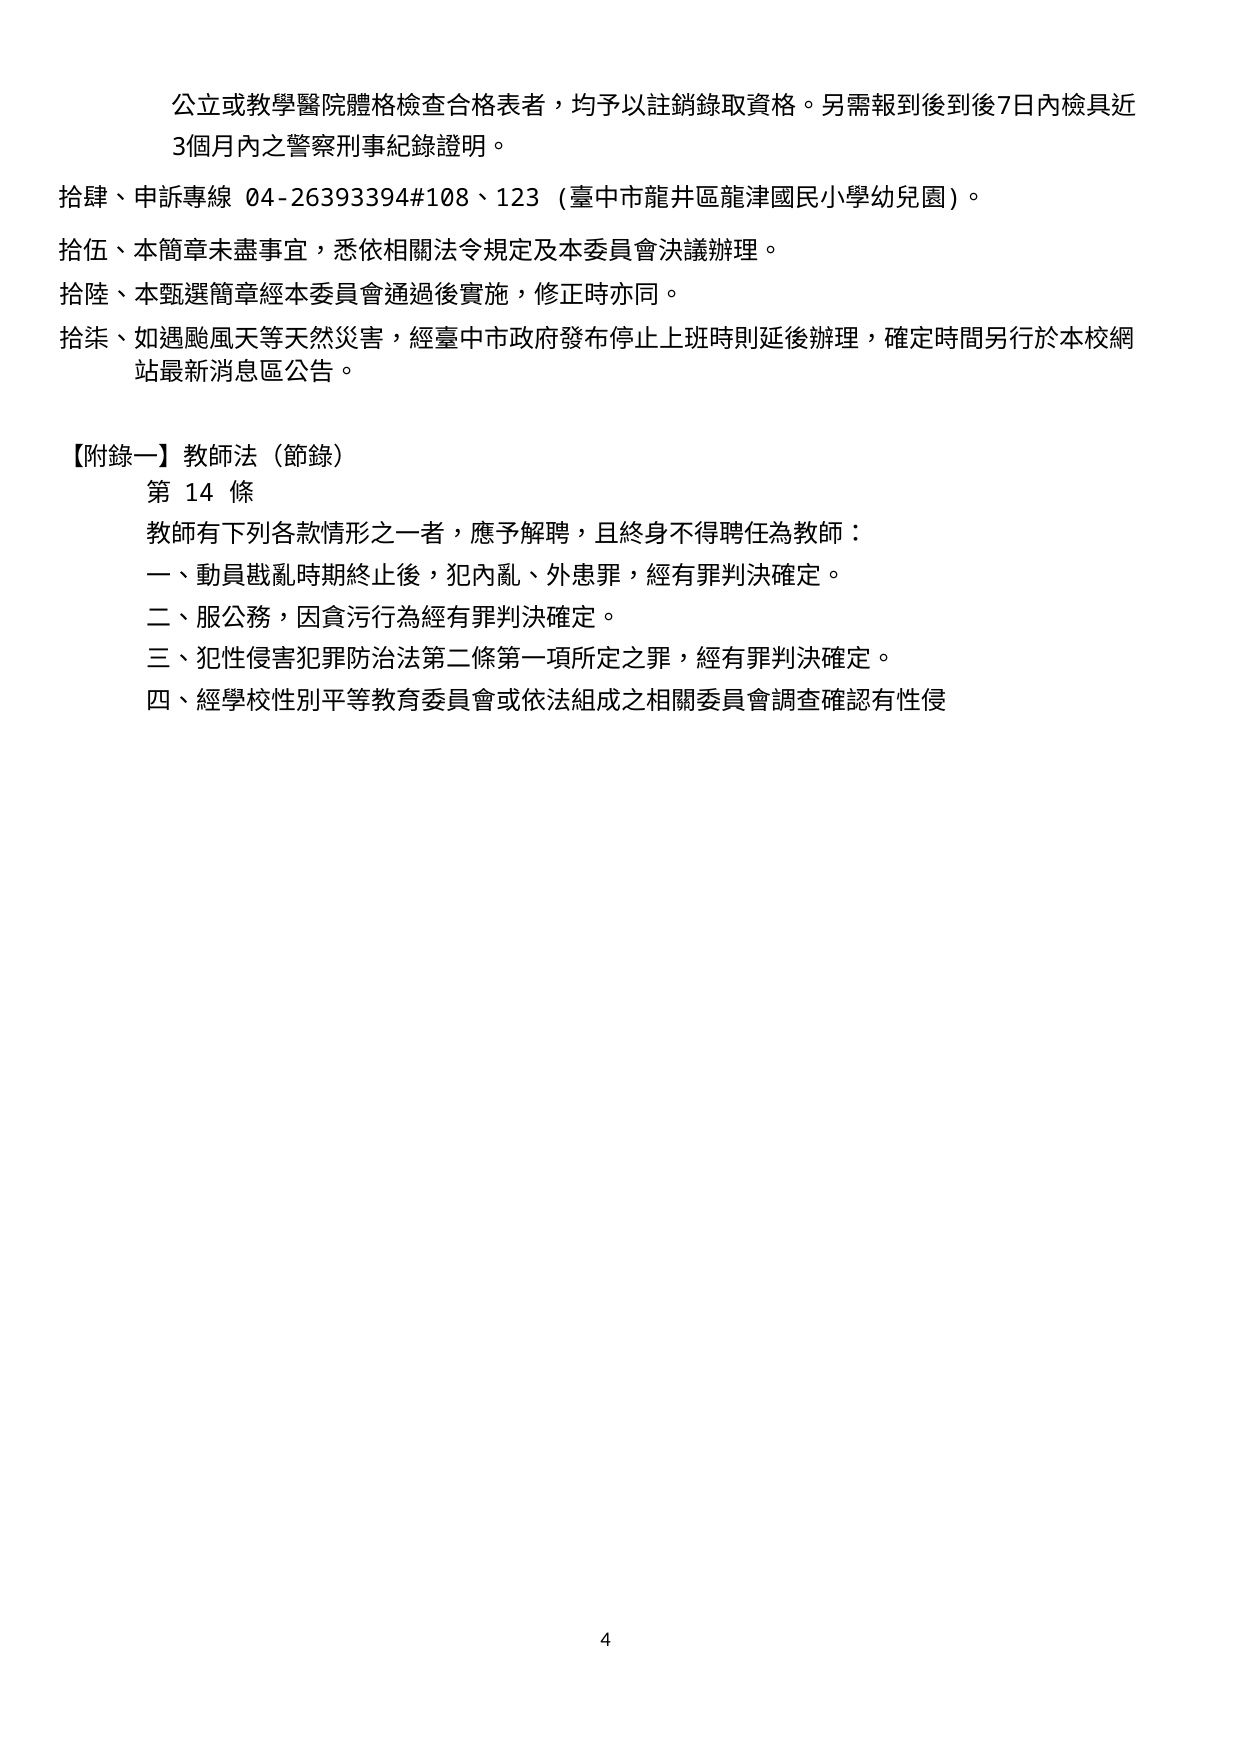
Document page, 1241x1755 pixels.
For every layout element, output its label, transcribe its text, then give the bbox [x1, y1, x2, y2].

text 公立或教學醫院體格檢查合格表者，均予以註銷錄取資格。另需報到後到後7日內檢具近3個月內之警察刑事紀錄證明。 [121, 85, 1147, 162]
text 拾陸、本甄選簡章經本委員會通過後實施，修正時亦同。 [59, 275, 1188, 311]
text 教師有下列各款情形之一者，應予解聘，且終身不得聘任為教師： 一、動員戡亂時期終止後，犯內亂、外患罪，經有罪判決確定。 二、服公務，因貪污行為經有罪判決確定。 [146, 514, 872, 633]
text 拾肆、申訴專線 04-26393394#108、123 (臺中市龍井區龍津國民小學幼兒園)。 [59, 177, 1092, 213]
text 拾伍、本簡章未盡事宜，悉依相關法令規定及本委員會決議辦理。 [59, 231, 1092, 267]
text 三、犯性侵害犯罪防治法第二條第一項所定之罪，經有罪判決確定。 [146, 639, 1188, 675]
text 拾柒、如遇颱風天等天然災害，經臺中市政府發布停止上班時則延後辦理，確定時間另行於本校網站最新消息區公告。 [59, 321, 1135, 388]
text 【附錄一】教師法（節錄） 第 14 條 [59, 436, 359, 508]
text 四、經學校性別平等教育委員會或依法組成之相關委員會調查確認有性侵 [146, 681, 1188, 717]
